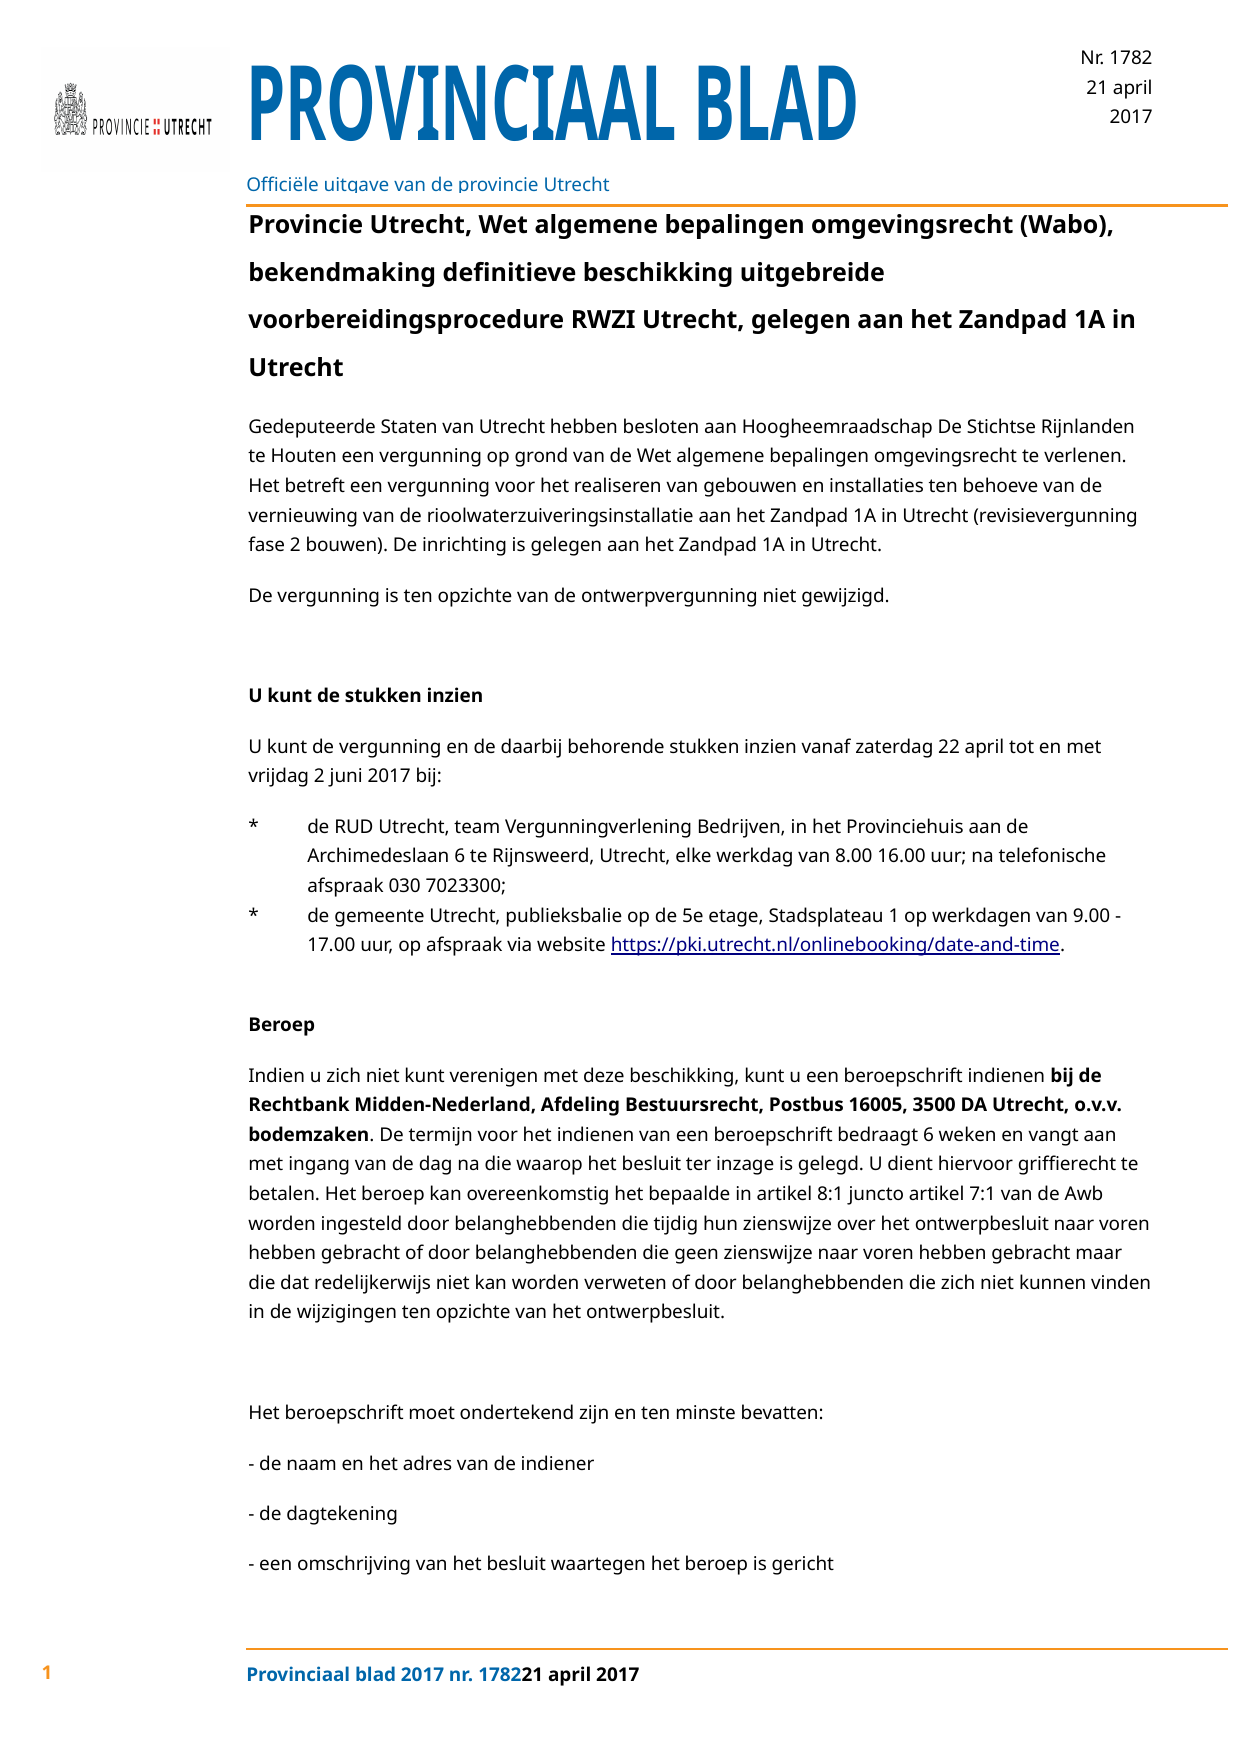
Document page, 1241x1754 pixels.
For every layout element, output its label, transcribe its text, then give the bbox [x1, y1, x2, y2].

text Gedeputeerde Staten van Utrecht hebben besloten aan Hoogheemraadschap De Stichtse Rijnlanden te Houten een vergunning op grond van de Wet algemene bepalingen omgevingsrecht te verlenen. Het betreft een vergunning voor het realiseren van gebouwen en installaties ten behoeve van de vernieuwing van de rioolwaterzuiveringsinstallatie aan het Zandpad 1A in Utrecht (revisievergunning fase 2 bouwen). De inrichting is gelegen aan het Zandpad 1A in Utrecht. [248, 413, 1152, 557]
text Het beroepschrift moet ondertekend zijn en ten minste bevatten: [248, 1399, 1152, 1425]
text - een omschrijving van het besluit waartegen het beroep is gericht [248, 1551, 1152, 1576]
text - de dagtekening [248, 1500, 1152, 1526]
text Beroep [248, 1011, 1152, 1037]
text De vergunning is ten opzichte van de ontwerpvergunning niet gewijzigd. [248, 582, 1152, 608]
list de RUD Utrecht, team Vergunningverlening Bedrijven, in het Provinciehuis aan de Archimedeslaan 6 te Rijnsweerd, Utrecht, elke werkdag van 8.00 16.00 uur; na telefonische afspraak 030 7023300; [248, 813, 1152, 898]
text - de naam en het adres van de indiener [248, 1450, 1152, 1476]
picture [41, 47, 231, 172]
list de gemeente Utrecht, publieksbalie op de 5e etage, Stadsplateau 1 op werkdagen van 9.00 - 17.00 uur, op afspraak via website https://pki.utrecht.nl/onlinebooking/date-and-time. [248, 902, 1152, 957]
text U kunt de vergunning en de daarbij behorende stukken inzien vanaf zaterdag 22 april tot en met vrijdag 2 juni 2017 bij: [248, 733, 1152, 788]
text Indien u zich niet kunt verenigen met deze beschikking, kunt u een beroepschrift indienen bij de Rechtbank Midden-Nederland, Afdeling Bestuursrecht, Postbus 16005, 3500 DA Utrecht, o.v.v. bodemzaken. De termijn voor het indienen van een beroepschrift bedraagt 6 weken en vangt aan met ingang van de dag na die waarop het besluit ter inzage is gelegd. U dient hiervoor griffierecht te betalen. Het beroep kan overeenkomstig het bepaalde in artikel 8:1 juncto artikel 7:1 van de Awb worden ingesteld door belanghebbenden die tijdig hun zienswijze over het ontwerpbesluit naar voren hebben gebracht of door belanghebbenden die geen zienswijze naar voren hebben gebracht maar die dat redelijkerwijs niet kan worden verweten of door belanghebbenden die zich niet kunnen vinden in de wijzigingen ten opzichte van het ontwerpbesluit. [248, 1062, 1152, 1324]
text Provincie Utrecht, Wet algemene bepalingen omgevingsrecht (Wabo), bekendmaking definitieve beschikking uitgebreide voorbereidingsprocedure RWZI Utrecht, gelegen aan het Zandpad 1A in Utrecht [248, 207, 1152, 384]
text U kunt de stukken inzien [248, 683, 1152, 708]
